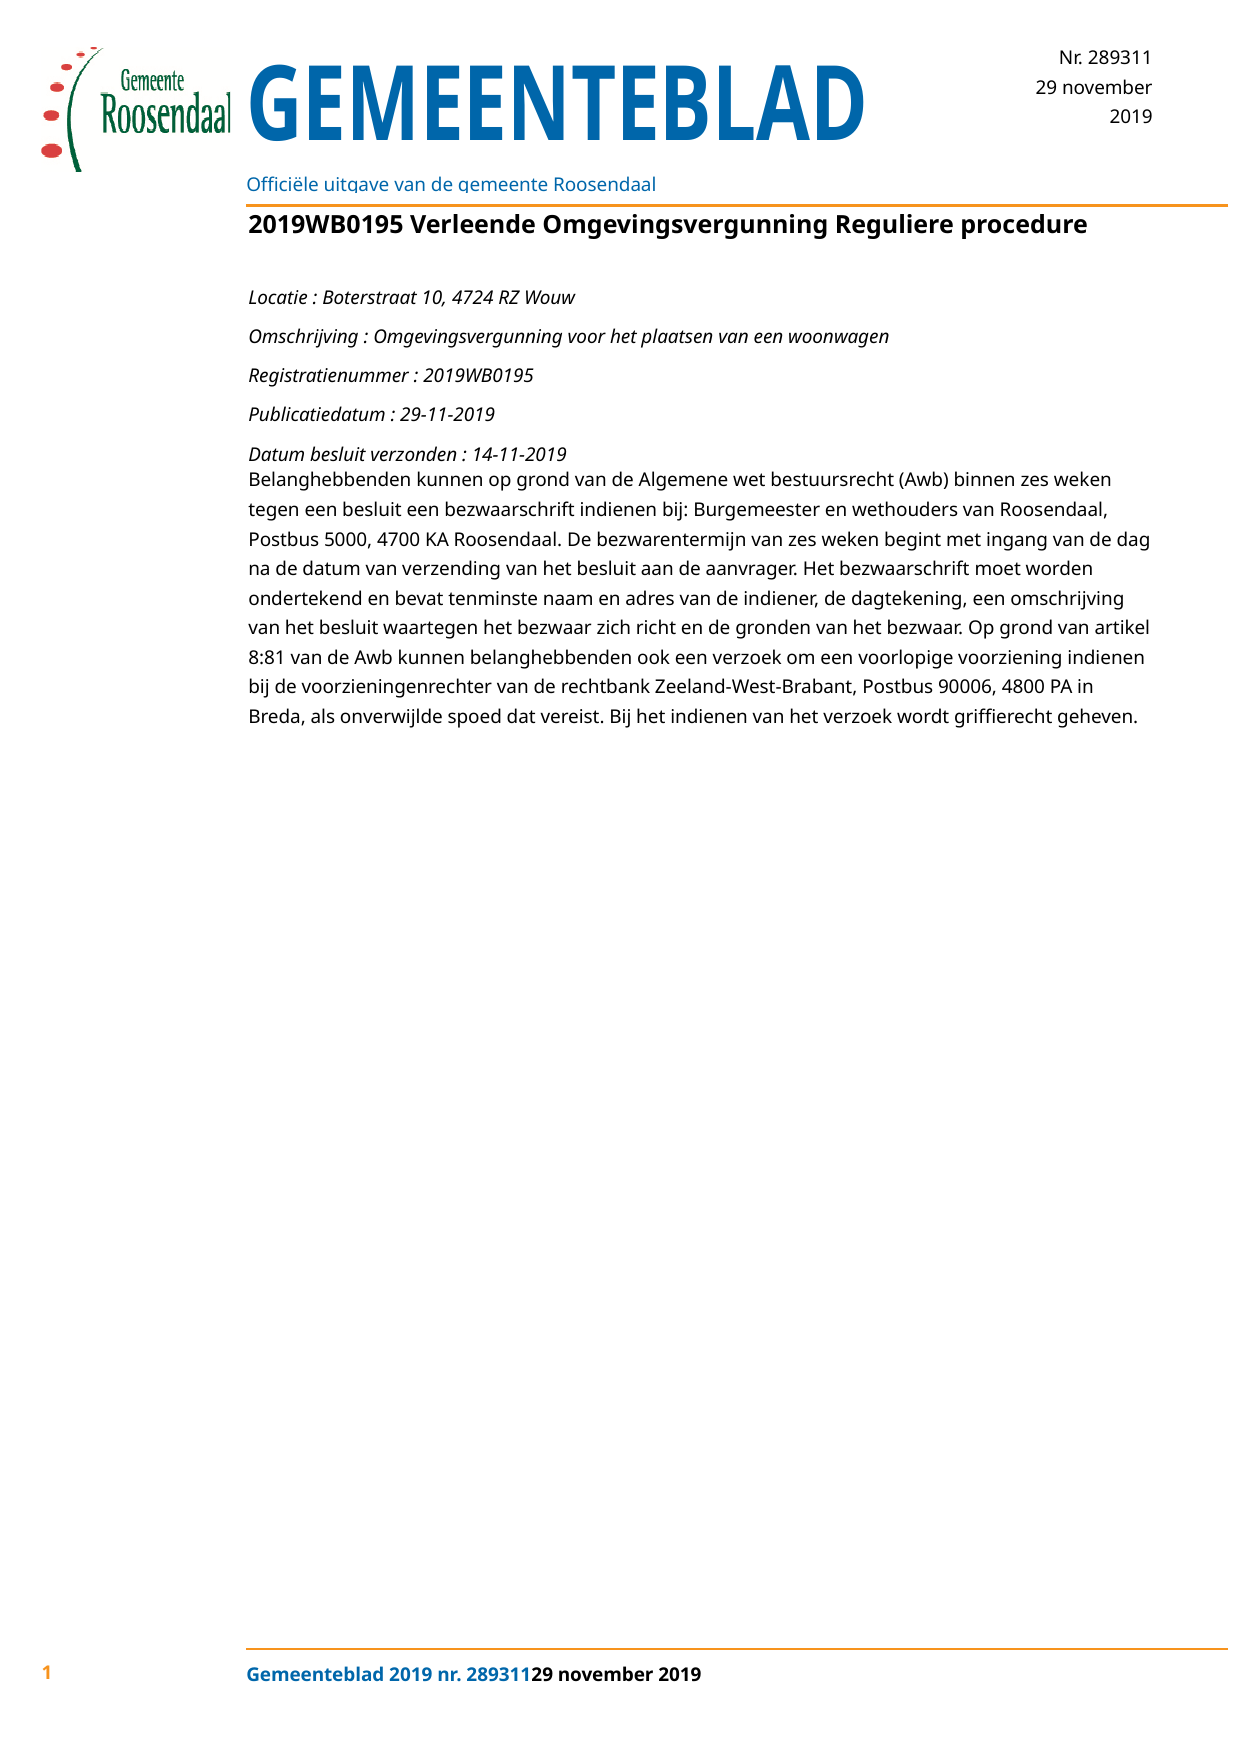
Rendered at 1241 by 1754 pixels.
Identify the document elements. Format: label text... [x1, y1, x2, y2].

text 2019WB0195 Verleende Omgevingsvergunning Reguliere procedure [248, 207, 1152, 241]
text Datum besluit verzonden : 14-11-2019 [248, 441, 1152, 467]
text Locatie : Boterstraat 10, 4724 RZ Wouw [248, 284, 1152, 309]
text Omschrijving : Omgevingsvergunning voor het plaatsen van een woonwagen [248, 323, 1152, 349]
text Belanghebbenden kunnen op grond van de Algemene wet bestuursrecht (Awb) binnen zes weken tegen een besluit een bezwaarschrift indienen bij: Burgemeester en wethouders van Roosendaal, Postbus 5000, 4700 KA Roosendaal. De bezwarentermijn van zes weken begint met ingang van de dag na de datum van verzending van het besluit aan de aanvrager. Het bezwaarschrift moet worden ondertekend en bevat tenminste naam en adres van de indiener, de dagtekening, een omschrijving van het besluit waartegen het bezwaar zich richt en de gronden van het bezwaar. Op grond van artikel 8:81 van de Awb kunnen belanghebbenden ook een verzoek om een voorlopige voorziening indienen bij de voorzieningenrechter van de rechtbank Zeeland-West-Brabant, Postbus 90006, 4800 PA in Breda, als onverwijlde spoed dat vereist. Bij het indienen van het verzoek wordt griffierecht geheven. [248, 467, 1152, 729]
picture [41, 47, 231, 172]
text Publicatiedatum : 29-11-2019 [248, 402, 1152, 427]
text Registratienummer : 2019WB0195 [248, 362, 1152, 388]
